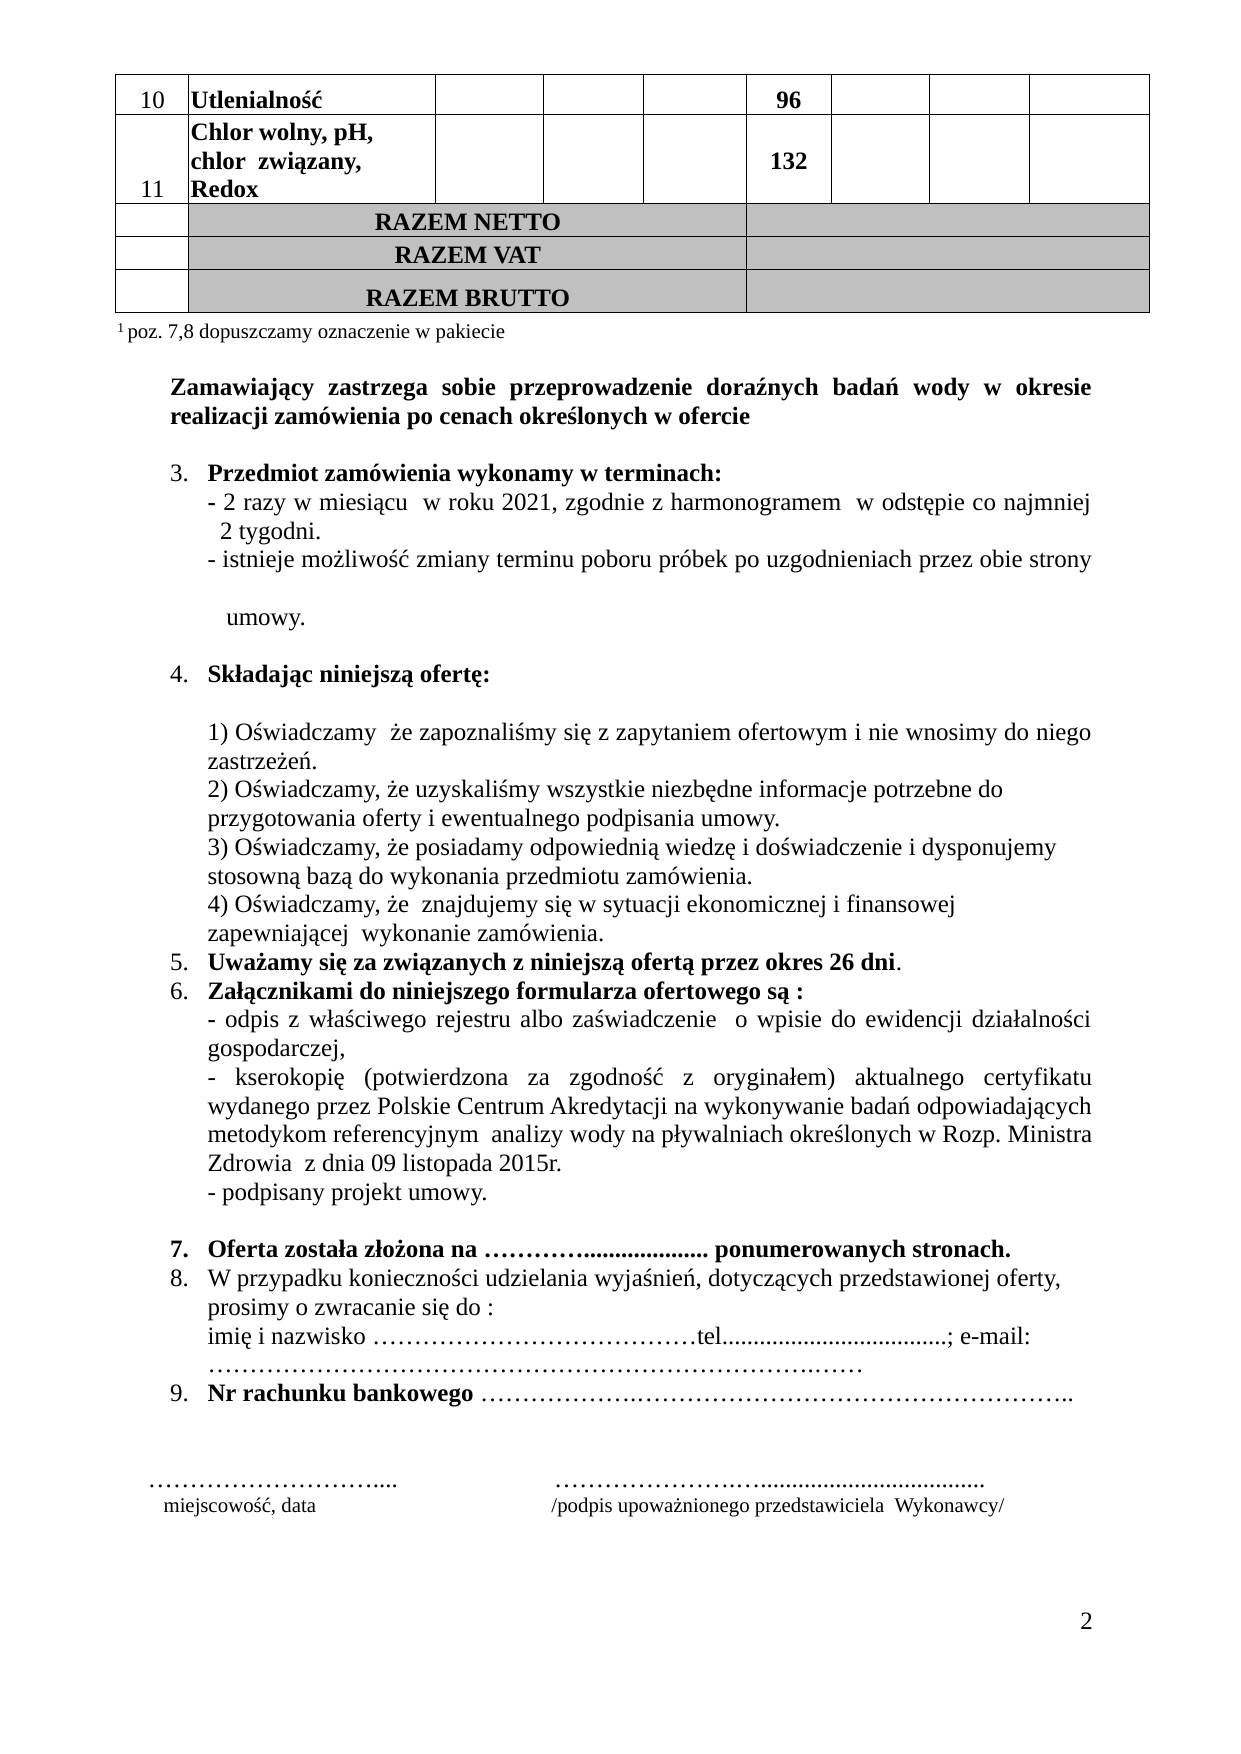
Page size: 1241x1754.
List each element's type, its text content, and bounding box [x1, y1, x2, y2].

table_cell [747, 270, 1149, 312]
list Nr rachunku bankowego ……………….…………………………………………….. [170, 1378, 1093, 1407]
table_cell 11 [116, 115, 188, 203]
table_cell [116, 237, 188, 269]
text 2) Oświadczamy, że uzyskaliśmy wszystkie niezbędne informacje potrzebne do przygotowania oferty i ewentualnego podpisania umowy. [207, 774, 1093, 832]
table_cell RAZEM BRUTTO [189, 270, 746, 312]
text - podpisany projekt umowy. [207, 1177, 1093, 1206]
list Składając niniejszą ofertę: [170, 659, 1093, 688]
list W przypadku konieczności udzielania wyjaśnień, dotyczących przedstawionej oferty, prosimy o zwracanie się do : imię i nazwisko …………………………………tel....................................; e-mail:……………………………………………………………….…… [170, 1263, 1093, 1378]
text 3) Oświadczamy, że posiadamy odpowiednią wiedzę i doświadczenie i dysponujemy stosowną bazą do wykonania przedmiotu zamówienia. 4) Oświadczamy, że znajdujemy się w sytuacji ekonomicznej i finansowej zapewniającej wykonanie zamówienia. [207, 832, 1093, 947]
table_cell [930, 75, 1029, 114]
table_cell [832, 75, 929, 114]
table_cell [1030, 75, 1149, 114]
text 1) Oświadczamy że zapoznaliśmy się z zapytaniem ofertowym i nie wnosimy do niego zastrzeżeń. [207, 688, 1093, 774]
list Przedmiot zamówienia wykonamy w terminach: [170, 458, 1093, 487]
text - odpis z właściwego rejestru albo zaświadczenie o wpisie do ewidencji działalności gospodarczej, [207, 1004, 1093, 1062]
list Załącznikami do niniejszego formularza ofertowego są : [170, 976, 1093, 1004]
table_cell [1030, 115, 1149, 203]
list Oferta została złożona na ………….................... ponumerowanych stronach. [170, 1234, 1093, 1263]
table_cell 10 [116, 75, 188, 114]
table_cell [832, 115, 929, 203]
table_cell Chlor wolny, pH, chlor związany, Redox [189, 115, 435, 203]
text ……………………….... ………………….….................................... miejscowość, data /podpis upoważnionego przedstawiciela Wykonawcy/ [148, 1407, 1093, 1517]
table_cell [747, 237, 1149, 269]
table_cell [544, 115, 643, 203]
text - istnieje możliwość zmiany terminu poboru próbek po uzgodnieniach przez obie strony umowy. [207, 544, 1093, 631]
list Uważamy się za związanych z niniejszą ofertą przez okres 26 dni. [170, 947, 1093, 976]
table_cell 132 [747, 115, 831, 203]
table_cell Utlenialność [189, 75, 435, 114]
table_cell 1 poz. 7,8 dopuszczamy oznaczenie w pakiecie [115, 313, 831, 343]
text - 2 razy w miesiącu w roku 2021, zgodnie z harmonogramem w odstępie co najmniej 2 tygodni. [207, 487, 1093, 544]
table_cell [116, 204, 188, 236]
table_cell [436, 75, 543, 114]
table_cell [436, 115, 543, 203]
table_cell 96 [747, 75, 831, 114]
table_cell [644, 115, 746, 203]
table_cell [116, 270, 188, 312]
table_cell [930, 115, 1029, 203]
table_cell [831, 313, 1150, 343]
table_cell RAZEM VAT [189, 237, 746, 269]
text Zamawiający zastrzega sobie przeprowadzenie doraźnych badań wody w okresie realizacji zamówienia po cenach określonych w ofercie [170, 372, 1093, 429]
table_cell [644, 75, 746, 114]
table_cell [747, 204, 1149, 236]
table_cell RAZEM NETTO [189, 204, 746, 236]
text - kserokopię (potwierdzona za zgodność z oryginałem) aktualnego certyfikatu wydanego przez Polskie Centrum Akredytacji na wykonywanie badań odpowiadających metodykom referencyjnym analizy wody na pływalniach określonych w Rozp. Ministra Zdrowia z dnia 09 listopada 2015r. [207, 1062, 1093, 1177]
table_cell [544, 75, 643, 114]
